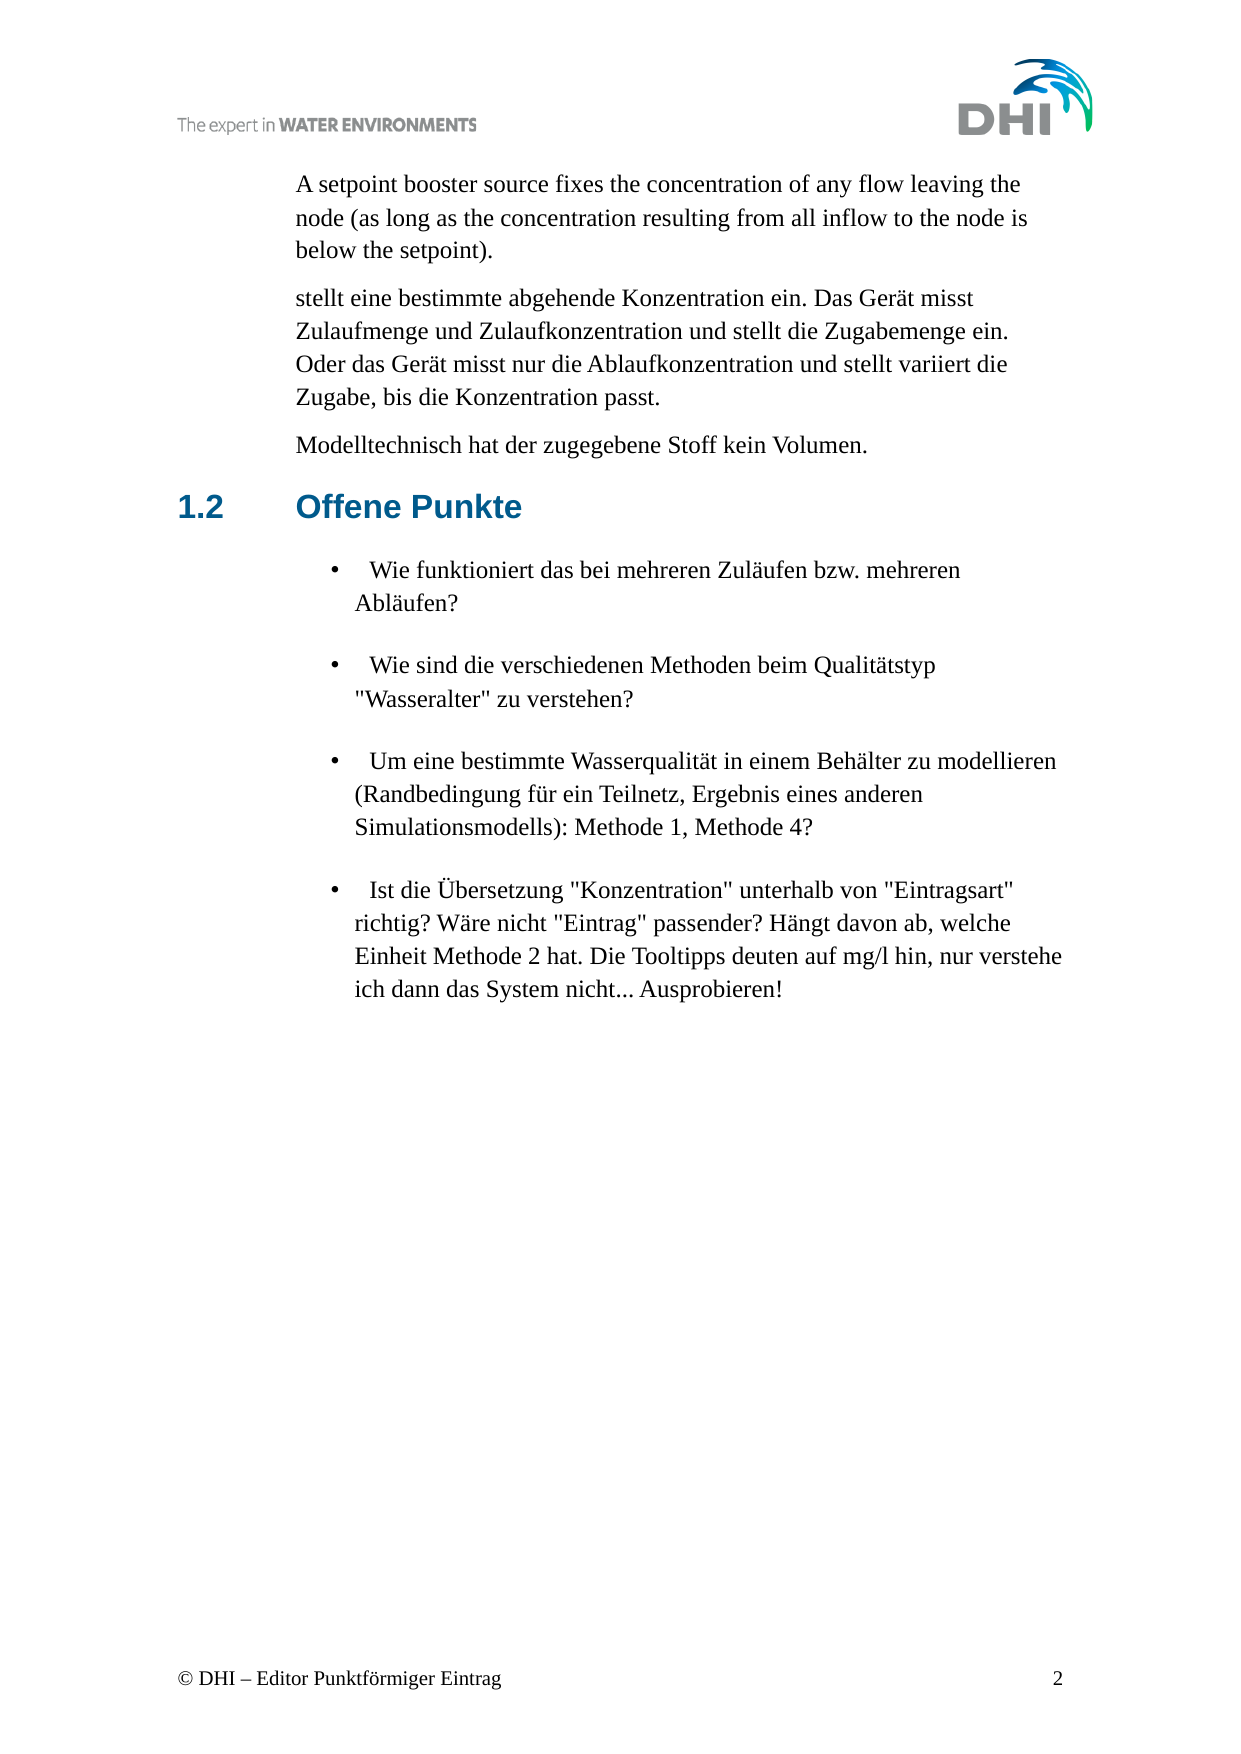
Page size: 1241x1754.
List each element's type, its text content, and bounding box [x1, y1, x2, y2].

list Wie funktioniert das bei mehreren Zuläufen bzw. mehreren Abläufen? [339, 555, 1063, 617]
picture [958, 59, 1093, 135]
list Um eine bestimmte Wasserqualität in einem Behälter zu modellieren (Randbedingung für ein Teilnetz, Ergebnis eines anderen Simulationsmodells): Methode 1, Methode 4? [339, 746, 1063, 841]
subtitle Offene Punkte [177, 487, 1063, 526]
list Wie sind die verschiedenen Methoden beim Qualitätstyp "Wasseralter" zu verstehen? [339, 651, 1063, 712]
text stellt eine bestimmte abgehende Konzentration ein. Das Gerät misst Zulaufmenge und Zulaufkonzentration und stellt die Zugabemenge ein. Oder das Gerät misst nur die Ablaufkonzentration und stellt variiert die Zugabe, bis die Konzentration passt. [295, 283, 1063, 411]
picture [177, 117, 477, 135]
text A setpoint booster source fixes the concentration of any flow leaving the node (as long as the concentration resulting from all inflow to the node is below the setpoint). [295, 169, 1063, 264]
text Modelltechnisch hat der zugegebene Stoff kein Volumen. [295, 430, 1063, 459]
list Ist die Übersetzung "Konzentration" unterhalb von "Eintragsart" richtig? Wäre nicht "Eintrag" passender? Hängt davon ab, welche Einheit Methode 2 hat. Die Tooltipps deuten auf mg/l hin, nur verstehe ich dann das System nicht... Ausprobieren! [339, 875, 1063, 1002]
